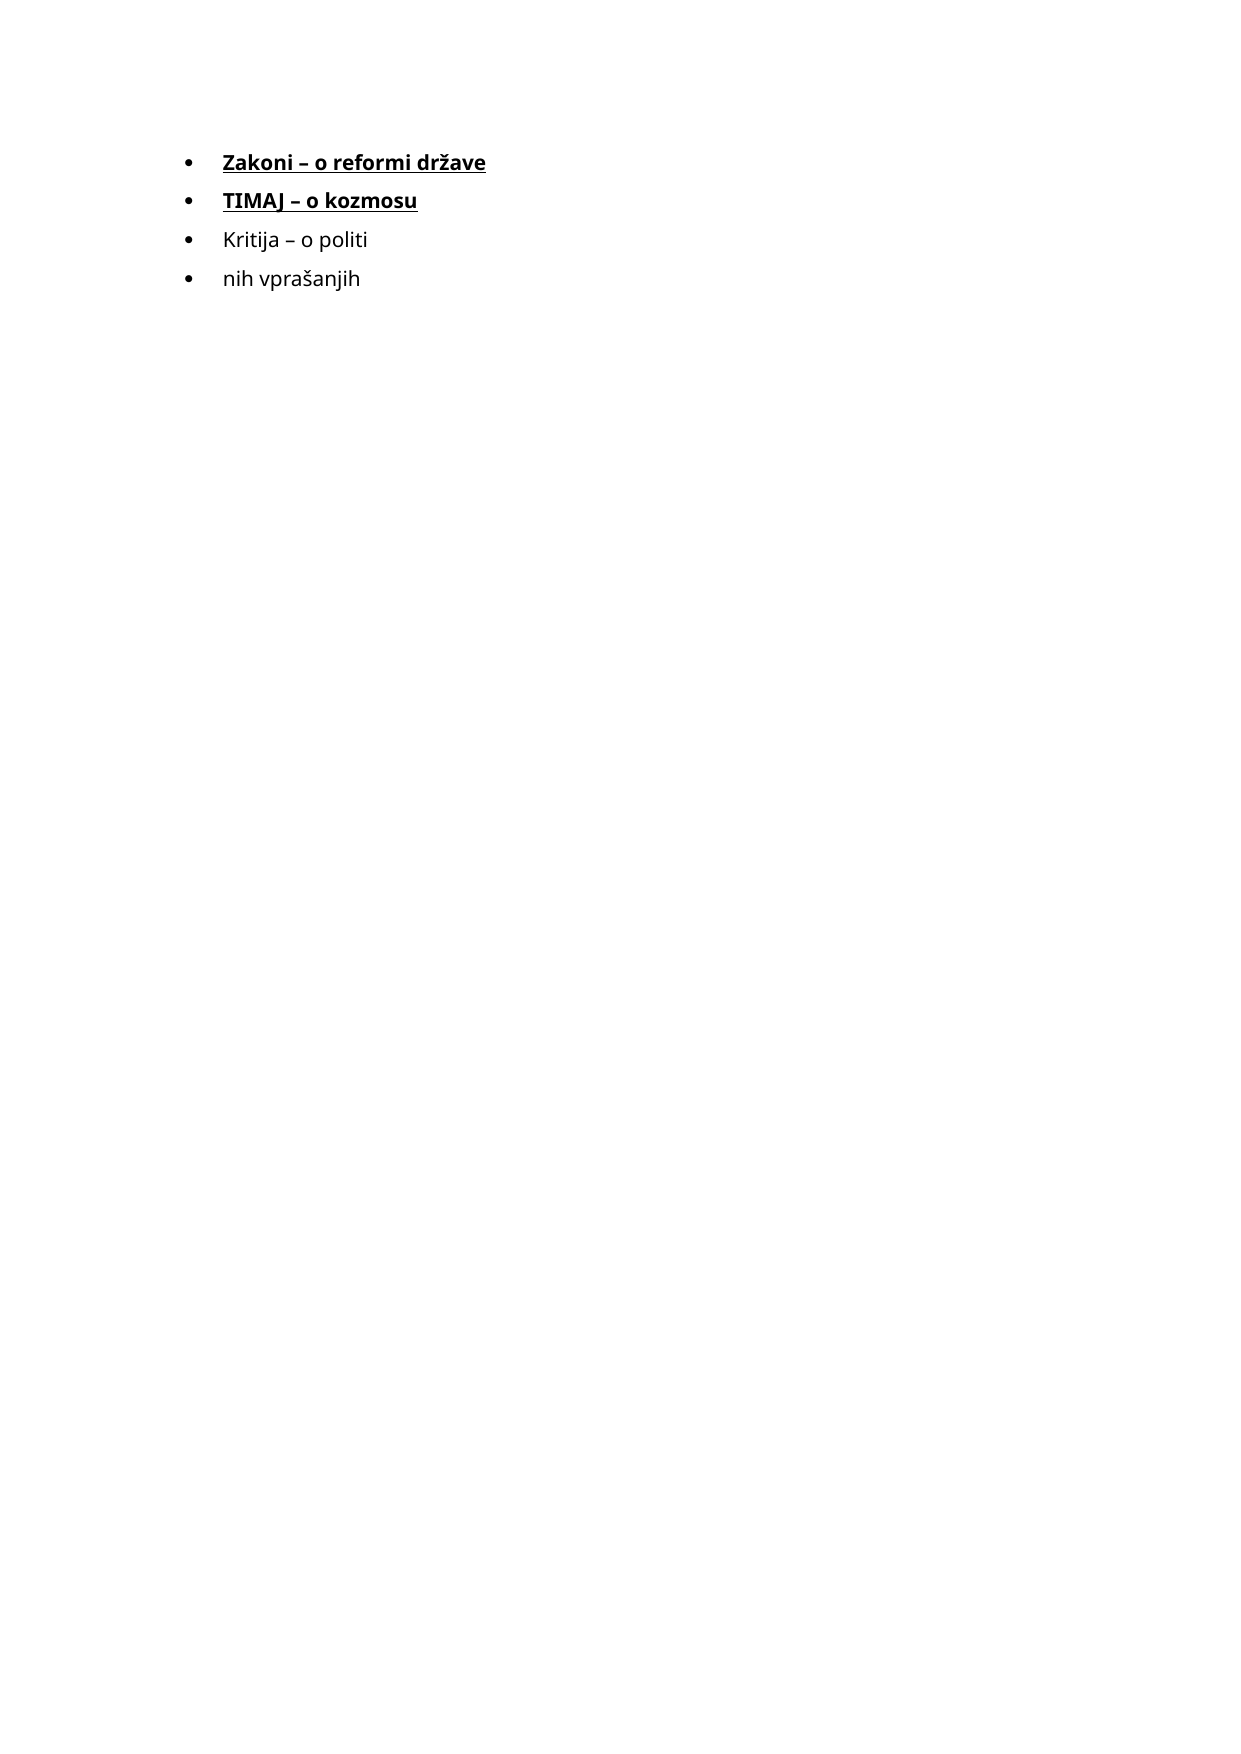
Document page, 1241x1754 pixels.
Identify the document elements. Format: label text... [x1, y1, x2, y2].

list TIMAJ – o kozmosu [185, 186, 1093, 215]
list nih vprašanjih [185, 264, 1093, 293]
list Kritija – o politi [185, 225, 1093, 254]
list Zakoni – o reformi države [185, 148, 1093, 176]
